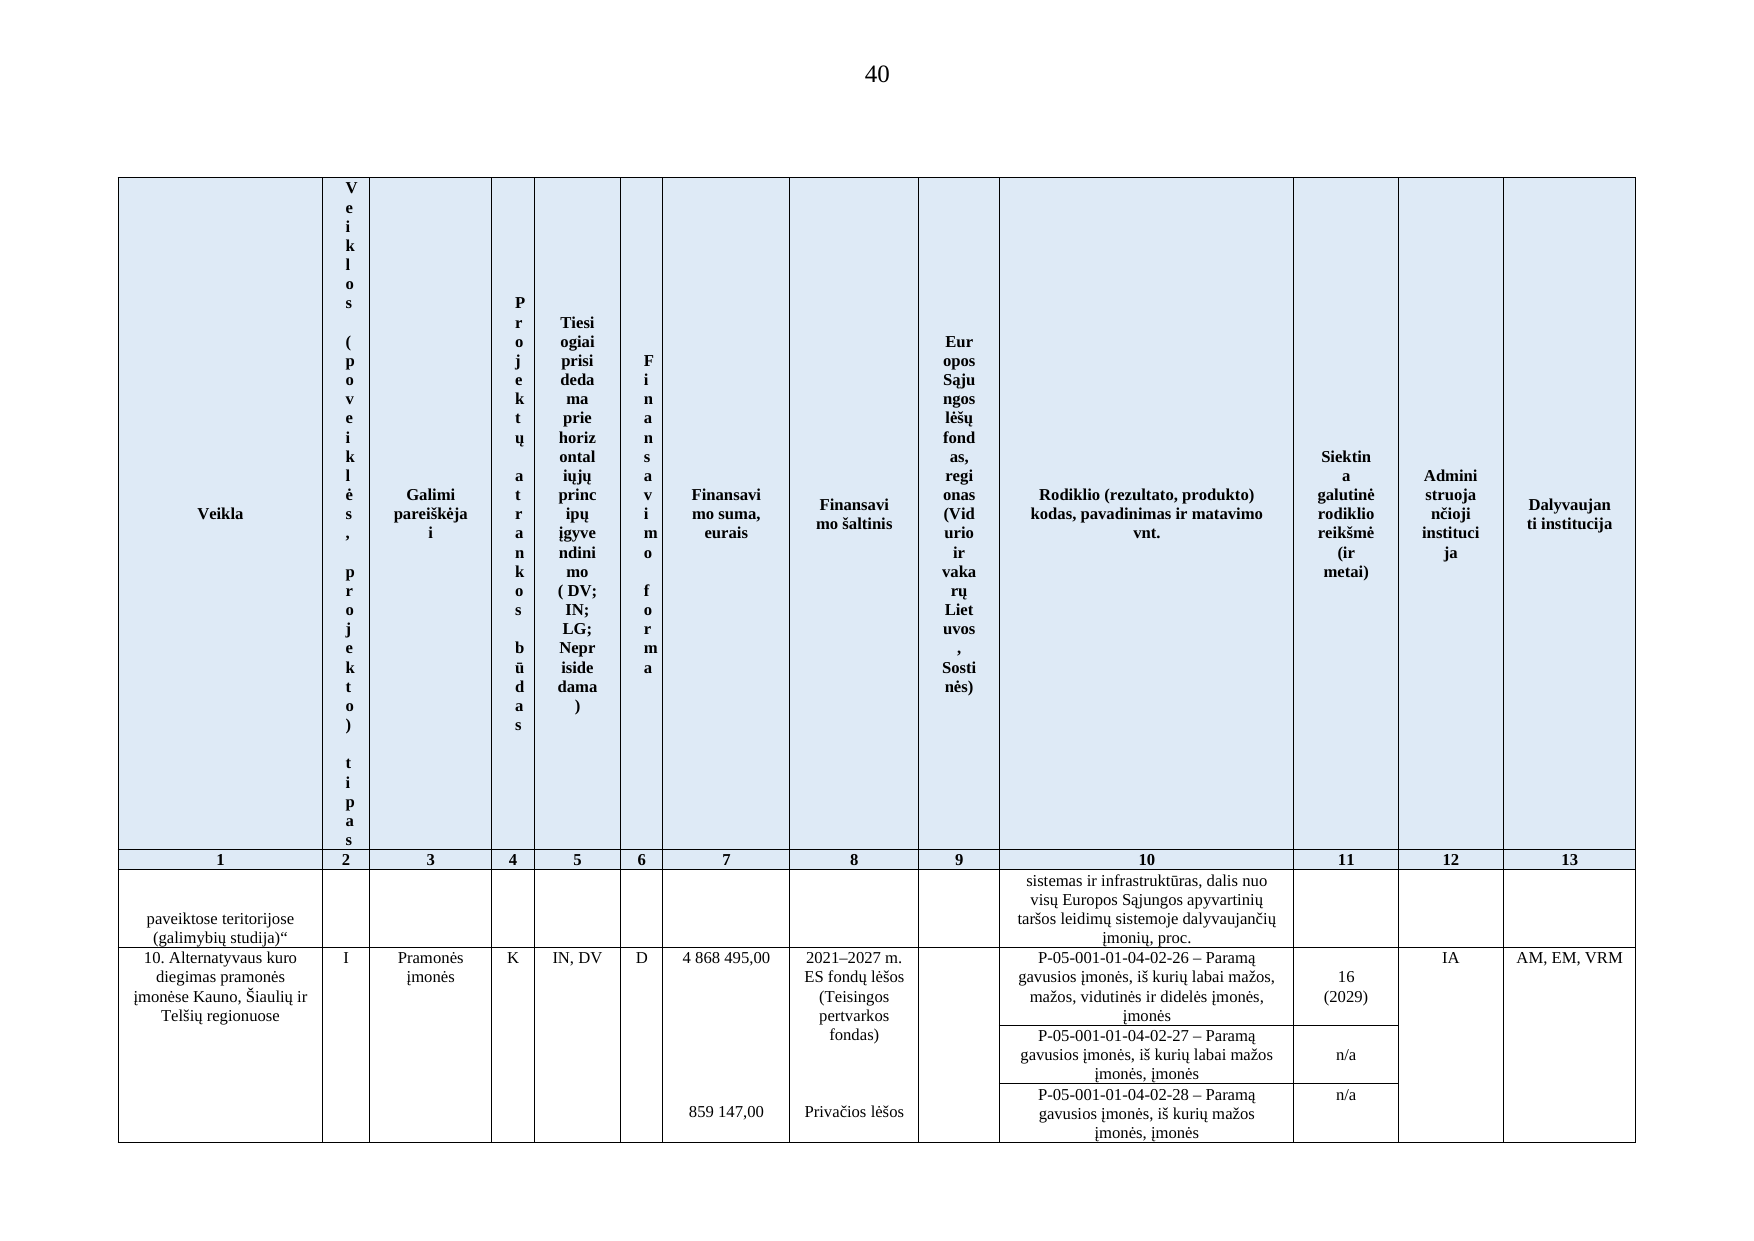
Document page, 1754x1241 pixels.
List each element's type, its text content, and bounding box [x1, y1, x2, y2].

table_cell Pramonės įmonės [370, 948, 491, 1142]
table_cell D [621, 948, 662, 1142]
table_cell 12 [1399, 850, 1503, 869]
table_header Veiklos (poveiklės, projekto) tipas [323, 178, 369, 849]
table_cell K [492, 948, 534, 1142]
table_cell 9 [919, 850, 999, 869]
table_header Administruojančioji institucija [1399, 178, 1503, 849]
table_header Finansavimo suma, eurais [663, 178, 789, 849]
table_header Tiesiogiai prisidedama prie horizontaliųjų principų įgyvendinimo ( DV; IN; LG; Neprisidedama) [535, 178, 620, 849]
table_cell I [323, 948, 369, 1142]
table_cell [370, 870, 491, 947]
table_header Rodiklio (rezultato, produkto) kodas, pavadinimas ir matavimo vnt. [1000, 178, 1293, 849]
table_cell P-05-001-01-04-02-27 – Paramą gavusios įmonės, iš kurių labai mažos įmonės, įmonės [1000, 1026, 1293, 1083]
table_cell 7 [663, 850, 789, 869]
table_cell 4 [492, 850, 534, 869]
table_cell P-05-001-01-04-02-26 – Paramą gavusios įmonės, iš kurių labai mažos, mažos, vidutinės ir didelės įmonės, įmonės [1000, 948, 1293, 1025]
table_cell 10 [1000, 850, 1293, 869]
table_cell [492, 870, 534, 947]
table_cell [790, 870, 918, 947]
table_cell 8 [790, 850, 918, 869]
table_cell n/a [1294, 1084, 1398, 1142]
table_cell 4 868 495,00 859 147,00 [663, 948, 789, 1142]
table_cell [919, 870, 999, 947]
table_cell n/a [1294, 1026, 1398, 1083]
table_cell [663, 870, 789, 947]
table_header Finansavimo forma [621, 178, 662, 849]
table_cell 11 [1294, 850, 1398, 869]
table_cell 3 [370, 850, 491, 869]
table_header Dalyvaujanti institucija [1504, 178, 1635, 849]
table_header Galimi pareiškėjai [370, 178, 491, 849]
table_cell AM, EM, VRM [1504, 948, 1635, 1142]
table_header Veikla [119, 178, 322, 849]
table_cell 16 (2029) [1294, 948, 1398, 1025]
table_cell 2 [323, 850, 369, 869]
table_cell [535, 870, 620, 947]
table_cell 5 [535, 850, 620, 869]
table_cell 10. Alternatyvaus kuro diegimas pramonės įmonėse Kauno, Šiaulių ir Telšių regionuose [119, 948, 322, 1142]
table_header Finansavimo šaltinis [790, 178, 918, 849]
table_cell [1399, 870, 1503, 947]
table_cell [621, 870, 662, 947]
table_cell [1294, 870, 1398, 947]
table_cell paveiktose teritorijose (galimybių studija)“ [119, 870, 322, 947]
table_cell [1504, 870, 1635, 947]
table_cell [919, 948, 999, 1142]
table_cell [323, 870, 369, 947]
table_cell sistemas ir infrastruktūras, dalis nuo visų Europos Sąjungos apyvartinių taršos leidimų sistemoje dalyvaujančių įmonių, proc. [1000, 870, 1293, 947]
table_cell IA [1399, 948, 1503, 1142]
table_cell 1 [119, 850, 322, 869]
table_cell 2021–2027 m. ES fondų lėšos (Teisingos pertvarkos fondas) Privačios lėšos [790, 948, 918, 1142]
table_cell P-05-001-01-04-02-28 – Paramą gavusios įmonės, iš kurių mažos įmonės, įmonės [1000, 1084, 1293, 1142]
table_cell 6 [621, 850, 662, 869]
table_header Projektų atrankos būdas [492, 178, 534, 849]
table_cell IN, DV [535, 948, 620, 1142]
table_header Europos Sąjungos lėšų fondas, regionas (Vidurio ir vakarų Lietuvos, Sostinės) [919, 178, 999, 849]
table_cell 13 [1504, 850, 1635, 869]
table_header Siektina galutinė rodiklio reikšmė (ir metai) [1294, 178, 1398, 849]
